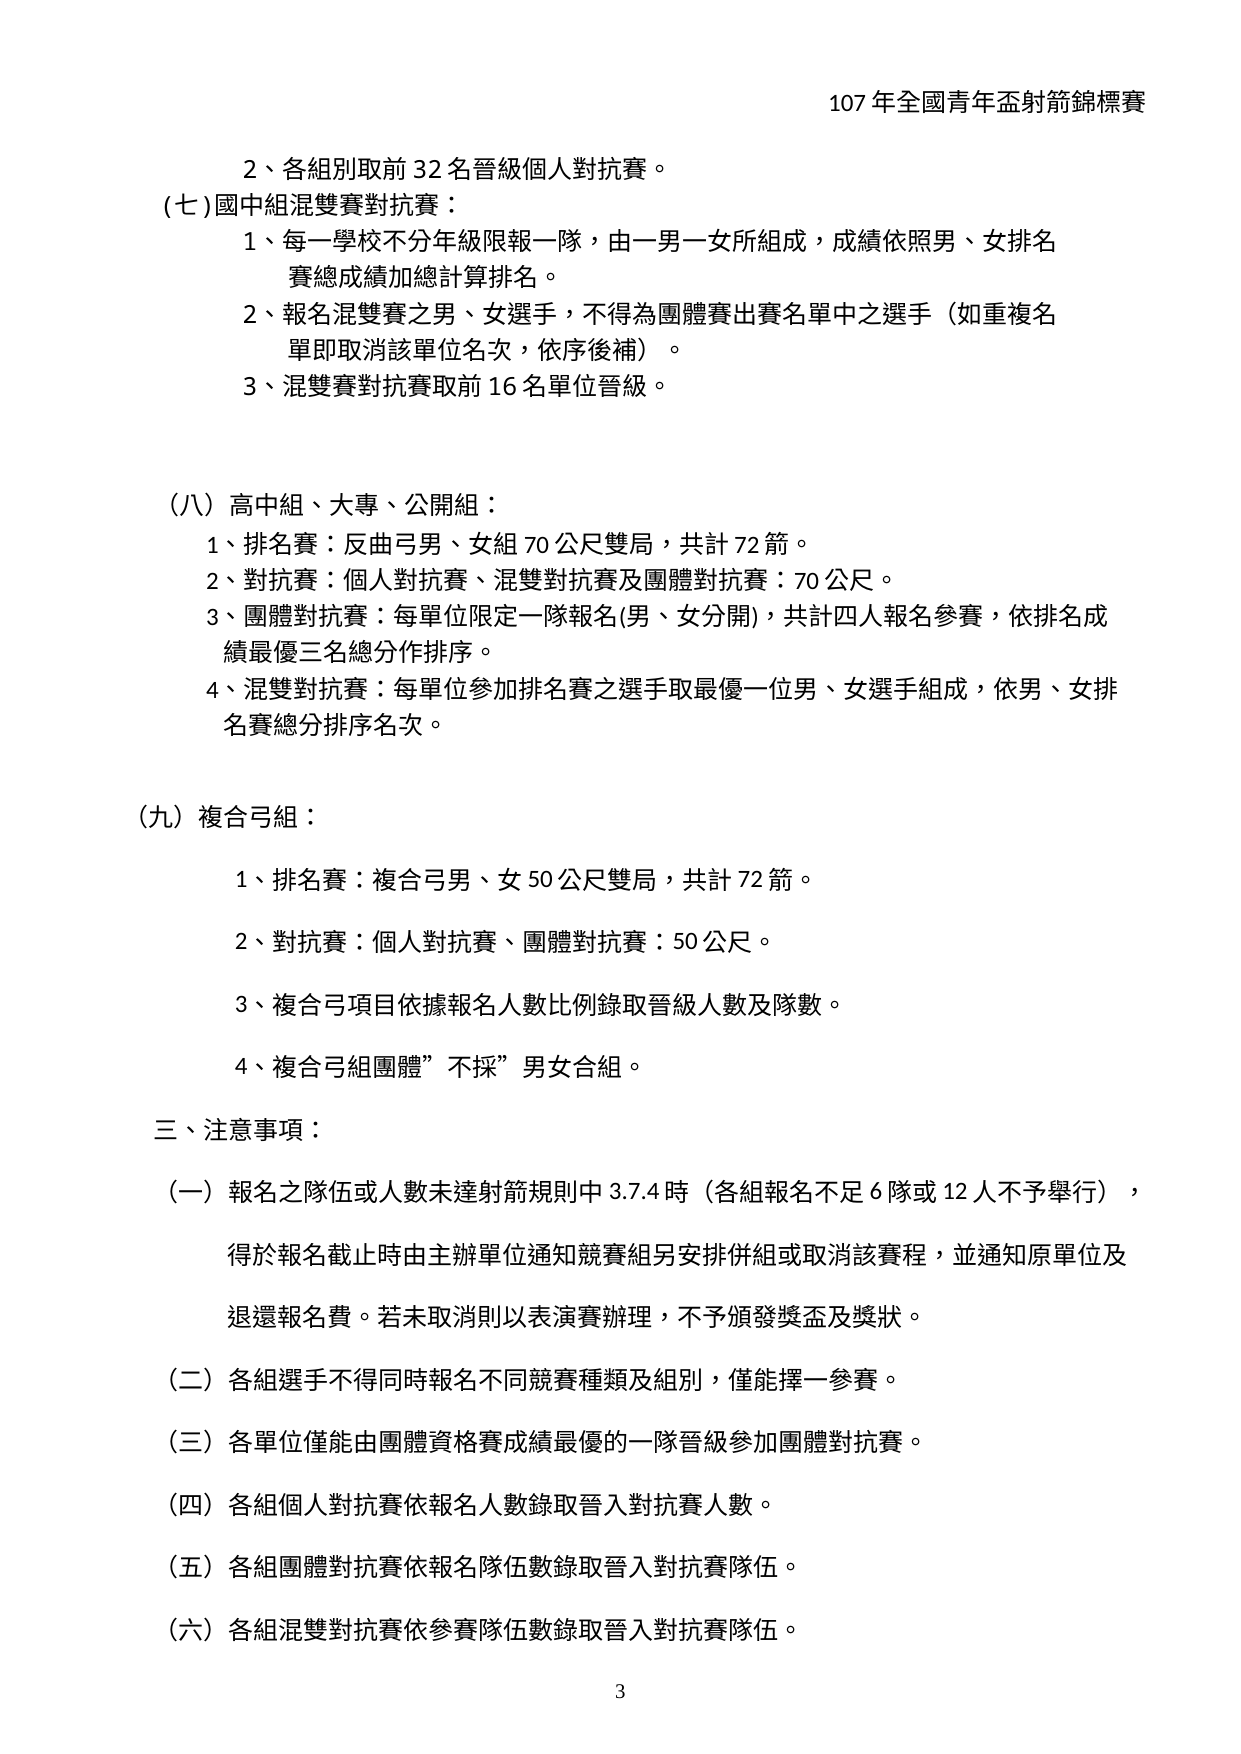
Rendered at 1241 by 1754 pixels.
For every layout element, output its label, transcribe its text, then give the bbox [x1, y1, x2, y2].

text 三、注意事項： [153, 1087, 1146, 1149]
text (七)國中組混雙賽對抗賽： [144, 185, 1146, 222]
text （八）高中組、大專、公開組： [154, 462, 1146, 524]
text （一）報名之隊伍或人數未達射箭規則中3.7.4時（各組報名不足6隊或12人不予舉行），得於報名截止時由主辦單位通知競賽組另安排併組或取消該賽程，並通知原單位及退還報名費。若未取消則以表演賽辦理，不予頒發獎盃及獎狀。 [154, 1149, 1146, 1337]
text （六）各組混雙對抗賽依參賽隊伍數錄取晉入對抗賽隊伍。 [151, 1587, 1146, 1649]
text 3、團體對抗賽：每單位限定一隊報名(男、女分開)，共計四人報名參賽，依排名成 [183, 597, 1146, 633]
text 績最優三名總分作排序。 [183, 633, 1146, 669]
text 4、複合弓組團體”不採”男女合組。 [234, 1024, 1146, 1087]
text 1、排名賽：反曲弓男、女組70公尺雙局，共計72箭。 [183, 524, 1146, 560]
text （四）各組個人對抗賽依報名人數錄取晉入對抗賽人數。 [153, 1462, 1146, 1524]
text （三）各單位僅能由團體資格賽成績最優的一隊晉級參加團體對抗賽。 [153, 1399, 1146, 1462]
text 2、對抗賽：個人對抗賽、團體對抗賽：50公尺。 [234, 899, 1146, 962]
text 1、排名賽：複合弓男、女50公尺雙局，共計72箭。 [234, 837, 1146, 899]
text 2、報名混雙賽之男、女選手，不得為團體賽出賽名單中之選手（如重複名 [182, 294, 1146, 330]
text （五）各組團體對抗賽依報名隊伍數錄取晉入對抗賽隊伍。 [153, 1524, 1146, 1587]
text 3、複合弓項目依據報名人數比例錄取晉級人數及隊數。 [234, 962, 1146, 1024]
text （二）各組選手不得同時報名不同競賽種類及組別，僅能擇一參賽。 [153, 1337, 1146, 1399]
text 名賽總分排序名次。 [183, 705, 1146, 742]
text 4、混雙對抗賽：每單位參加排名賽之選手取最優一位男、女選手組成，依男、女排 [183, 669, 1146, 705]
text 單即取消該單位名次，依序後補）。 [182, 330, 1146, 367]
text 2、各組別取前32名晉級個人對抗賽。 [182, 149, 1146, 185]
text （九）複合弓組： [94, 774, 1146, 837]
text 賽總成績加總計算排名。 [198, 258, 1146, 294]
text 2、對抗賽：個人對抗賽、混雙對抗賽及團體對抗賽：70公尺。 [183, 560, 1146, 597]
text 3、混雙賽對抗賽取前16名單位晉級。 [182, 367, 1146, 403]
text 1、每一學校不分年級限報一隊，由一男一女所組成，成績依照男、女排名 [182, 222, 1146, 258]
